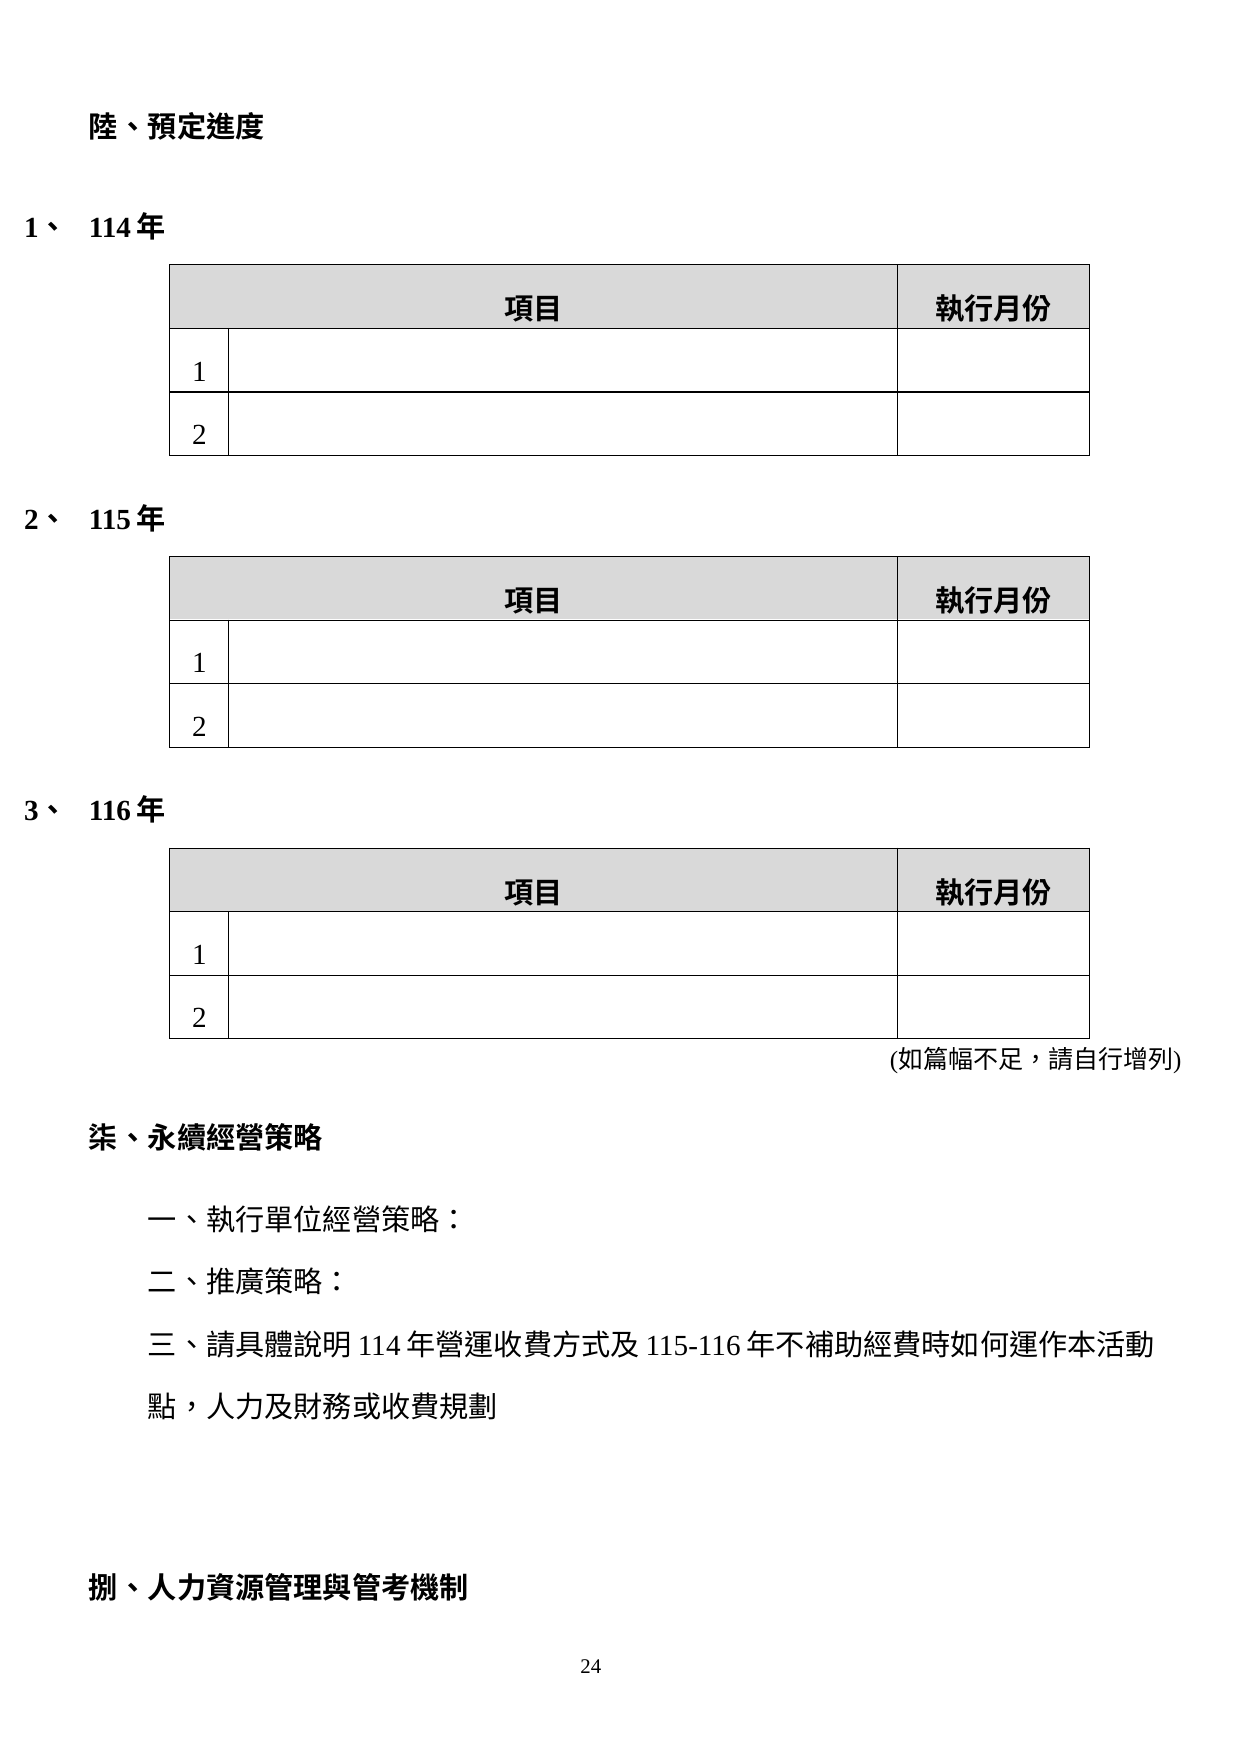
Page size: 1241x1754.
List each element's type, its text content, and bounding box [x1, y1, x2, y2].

table_cell 1 [170, 329, 228, 391]
table_cell [898, 684, 1089, 747]
table_cell [229, 976, 897, 1038]
table_cell [229, 912, 897, 975]
table_cell [898, 393, 1089, 455]
table_cell [898, 976, 1089, 1038]
list 人力資源管理與管考機制 [89, 1544, 1181, 1607]
table_cell [229, 621, 897, 683]
table_header 執行月份 [898, 849, 1089, 911]
table_cell [229, 684, 897, 747]
table_cell [898, 621, 1089, 683]
text 一、執行單位經營策略： [148, 1176, 1181, 1238]
text (如篇幅不足，請自行增列) [89, 1039, 1181, 1076]
table_cell 2 [170, 976, 228, 1038]
table_header 項目 [170, 557, 897, 619]
list 116年 [24, 766, 1181, 829]
table_header 執行月份 [898, 557, 1089, 619]
list 114年 [24, 183, 1181, 246]
table_cell [898, 912, 1089, 975]
table_cell [229, 393, 897, 455]
text 二、推廣策略： [148, 1238, 1181, 1301]
text 三、請具體說明114年營運收費方式及115-116年不補助經費時如何運作本活動點，人力及財務或收費規劃 [148, 1301, 1181, 1426]
table_cell [229, 329, 897, 391]
table_header 項目 [170, 849, 897, 911]
table_cell 1 [170, 912, 228, 975]
table_cell [898, 329, 1089, 391]
table_cell 2 [170, 393, 228, 455]
list 115年 [24, 475, 1181, 537]
table_cell 2 [170, 684, 228, 747]
table_cell 1 [170, 621, 228, 683]
list 永續經營策略 [89, 1094, 1181, 1157]
table_header 執行月份 [898, 265, 1089, 328]
list 預定進度 [89, 83, 1181, 146]
table_header 項目 [170, 265, 897, 328]
